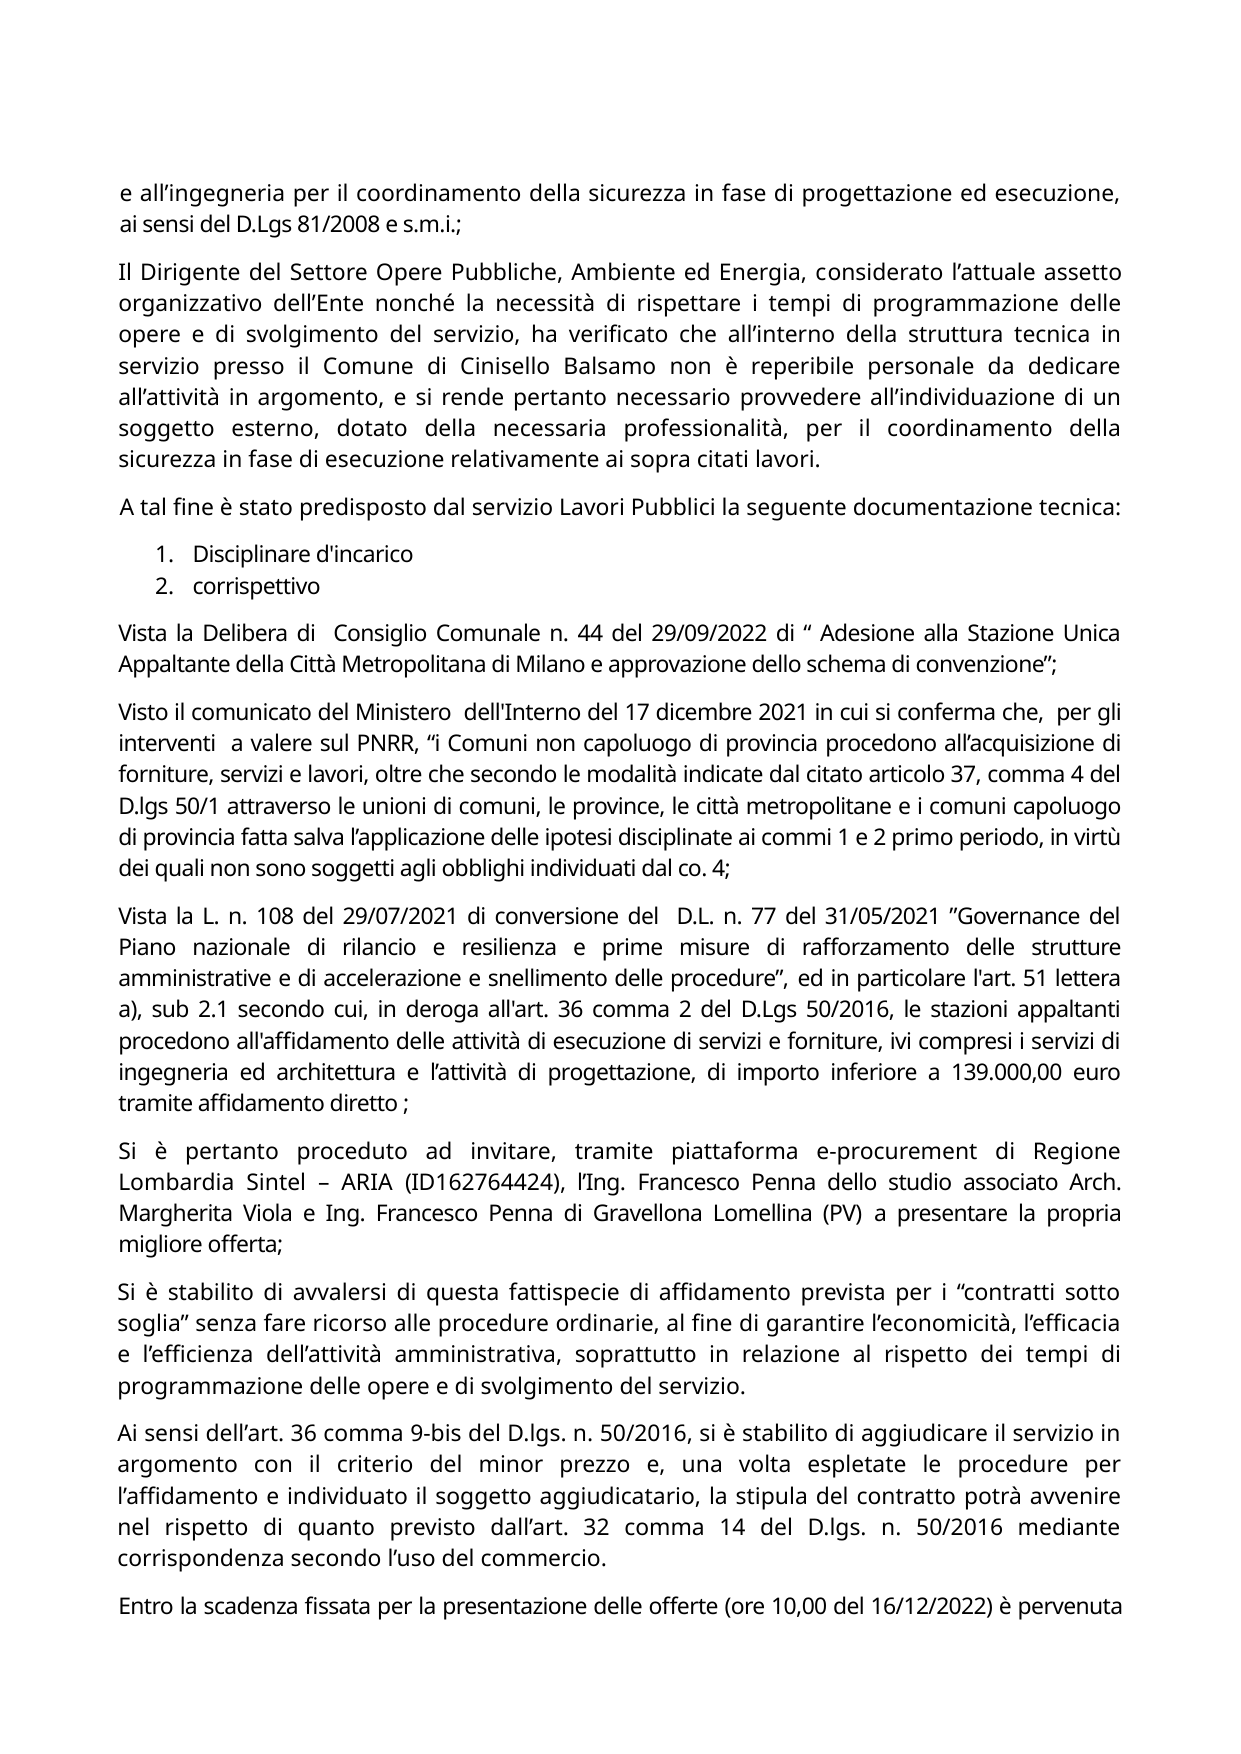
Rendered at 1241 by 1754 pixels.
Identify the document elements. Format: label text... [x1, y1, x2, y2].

text Si è stabilito di avvalersi di questa fattispecie di affidamento prevista per i “contratti sotto soglia” senza fare ricorso alle procedure ordinarie, al fine di garantire l’economicità, l’efficacia e l’efficienza dell’attività amministrativa, soprattutto in relazione al rispetto dei tempi di programmazione delle opere e di svolgimento del servizio. [117, 1276, 1122, 1401]
text Entro la scadenza fissata per la presentazione delle offerte (ore 10,00 del 16/12/2022) è pervenuta [118, 1590, 1123, 1621]
text Vista la L. n. 108 del 29/07/2021 di conversione del D.L. n. 77 del 31/05/2021 ”Governance del Piano nazionale di rilancio e resilienza e prime misure di rafforzamento delle strutture amministrative e di accelerazione e snellimento delle procedure”, ed in particolare l'art. 51 lettera a), sub 2.1 secondo cui, in deroga all'art. 36 comma 2 del D.Lgs 50/2016, le stazioni appaltanti procedono all'affidamento delle attività di esecuzione di servizi e forniture, ivi compresi i servizi di ingegneria ed architettura e l’attività di progettazione, di importo inferiore a 139.000,00 euro tramite affidamento diretto ; [118, 900, 1122, 1118]
text e all’ingegneria per il coordinamento della sicurezza in fase di progettazione ed esecuzione, ai sensi del D.Lgs 81/2008 e s.m.i.; [119, 177, 1122, 240]
text Si è pertanto proceduto ad invitare, tramite piattaforma e-procurement di Regione Lombardia Sintel – ARIA (ID162764424), l’Ing. Francesco Penna dello studio associato Arch. Margherita Viola e Ing. Francesco Penna di Gravellona Lomellina (PV) a presentare la propria migliore offerta; [118, 1135, 1122, 1260]
list corrispettivo [155, 570, 1122, 601]
text Visto il comunicato del Ministero dell'Interno del 17 dicembre 2021 in cui si conferma che, per gli interventi a valere sul PNRR, “i Comuni non capoluogo di provincia procedono all’acquisizione di forniture, servizi e lavori, oltre che secondo le modalità indicate dal citato articolo 37, comma 4 del D.lgs 50/1 attraverso le unioni di comuni, le province, le città metropolitane e i comuni capoluogo di provincia fatta salva l’applicazione delle ipotesi disciplinate ai commi 1 e 2 primo periodo, in virtù dei quali non sono soggetti agli obblighi individuati dal co. 4; [118, 696, 1122, 883]
text Il Dirigente del Settore Opere Pubbliche, Ambiente ed Energia, considerato l’attuale assetto organizzativo dell’Ente nonché la necessità di rispettare i tempi di programmazione delle opere e di svolgimento del servizio, ha verificato che all’interno della struttura tecnica in servizio presso il Comune di Cinisello Balsamo non è reperibile personale da dedicare all’attività in argomento, e si rende pertanto necessario provvedere all’individuazione di un soggetto esterno, dotato della necessaria professionalità, per il coordinamento della sicurezza in fase di esecuzione relativamente ai sopra citati lavori. [118, 256, 1122, 475]
list Disciplinare d'incarico [155, 538, 1122, 570]
text Ai sensi dell’art. 36 comma 9-bis del D.lgs. n. 50/2016, si è stabilito di aggiudicare il servizio in argomento con il criterio del minor prezzo e, una volta espletate le procedure per l’affidamento e individuato il soggetto aggiudicatario, la stipula del contratto potrà avvenire nel rispetto di quanto previsto dall’art. 32 comma 14 del D.lgs. n. 50/2016 mediante corrispondenza secondo l’uso del commercio. [117, 1417, 1122, 1573]
text Vista la Delibera di Consiglio Comunale n. 44 del 29/09/2022 di “ Adesione alla Stazione Unica Appaltante della Città Metropolitana di Milano e approvazione dello schema di convenzione”; [118, 617, 1122, 680]
text A tal fine è stato predisposto dal servizio Lavori Pubblici la seguente documentazione tecnica: [119, 491, 1122, 522]
